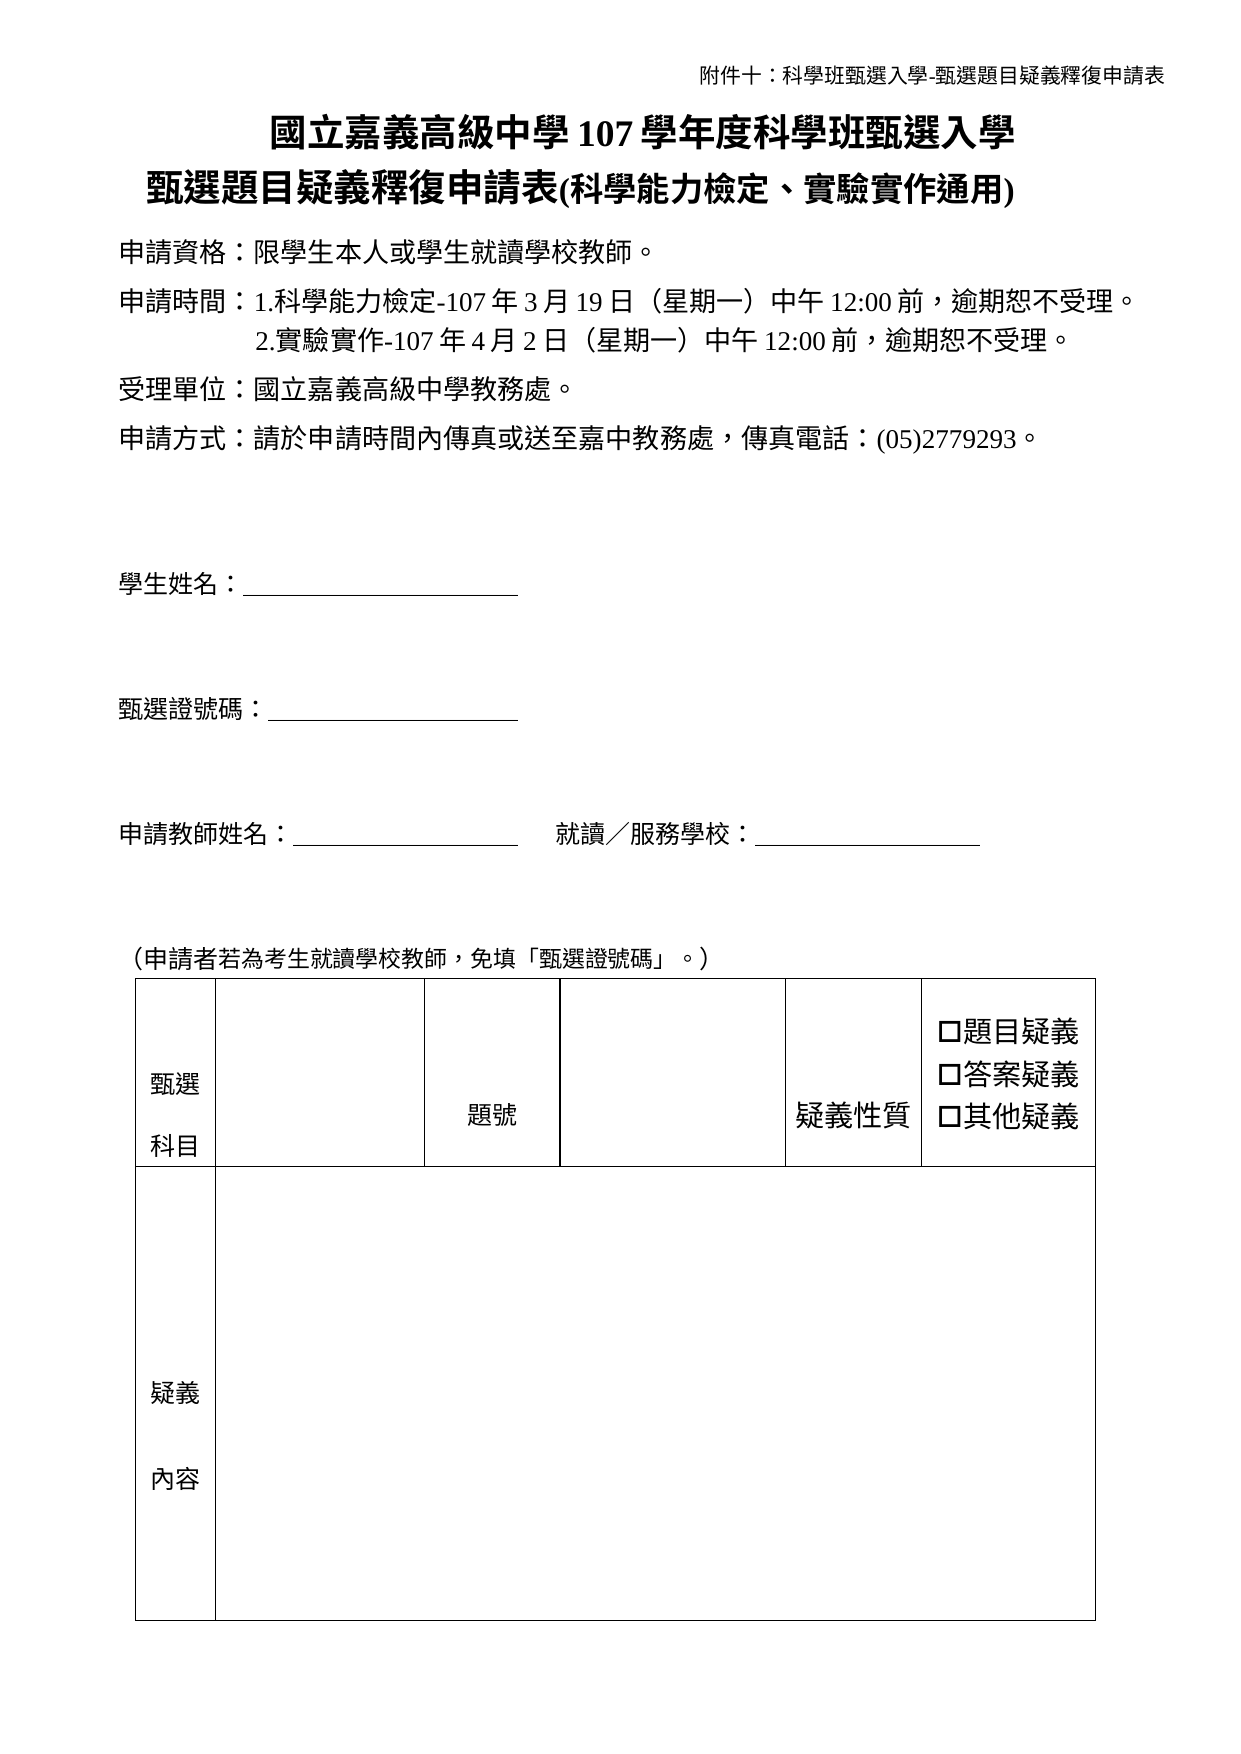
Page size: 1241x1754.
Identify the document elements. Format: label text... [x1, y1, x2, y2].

text 附件十：科學班甄選入學-甄選題目疑義釋復申請表 [699, 64, 1202, 89]
text 2.實驗實作-107年4月2日（星期一）中午12:00前，逾期恕不受理。 [255, 319, 1167, 358]
table_header 甄選科目 [136, 979, 215, 1166]
table_cell 疑義 內容 [136, 1167, 215, 1620]
table_header [216, 979, 424, 1166]
table_header 疑義性質 [786, 979, 921, 1166]
text 甄選題目疑義釋復申請表(科學能力檢定、實驗實作通用) [118, 157, 1167, 212]
table_cell [216, 1167, 1095, 1620]
table_header 題目疑義 答案疑義 其他疑義 [922, 979, 1095, 1166]
text 申請資格：限學生本人或學生就讀學校教師。 [118, 231, 1167, 270]
text （申請者若為考生就讀學校教師，免填「甄選證號碼」。） [118, 916, 1167, 978]
text 受理單位：國立嘉義高級中學教務處。 [118, 368, 1167, 407]
table_header 題號 [425, 979, 559, 1166]
text [678, 56, 1217, 96]
text 學生姓名：＿＿＿＿＿＿＿＿＿＿＿ [118, 541, 1167, 603]
table_header [561, 979, 785, 1166]
text 申請方式：請於申請時間內傳真或送至嘉中教務處，傳真電話：(05)2779293。 [118, 417, 1167, 457]
text 國立嘉義高級中學107學年度科學班甄選入學 [118, 103, 1167, 157]
text 甄選證號碼：＿＿＿＿＿＿＿＿＿＿ [118, 666, 1167, 728]
text 申請時間：1.科學能力檢定-107年3月19日（星期一）中午12:00前，逾期恕不受理。 [118, 280, 1167, 319]
text 申請教師姓名：＿＿＿＿＿＿＿＿＿ 就讀／服務學校：＿＿＿＿＿＿＿＿＿ [118, 791, 1167, 853]
